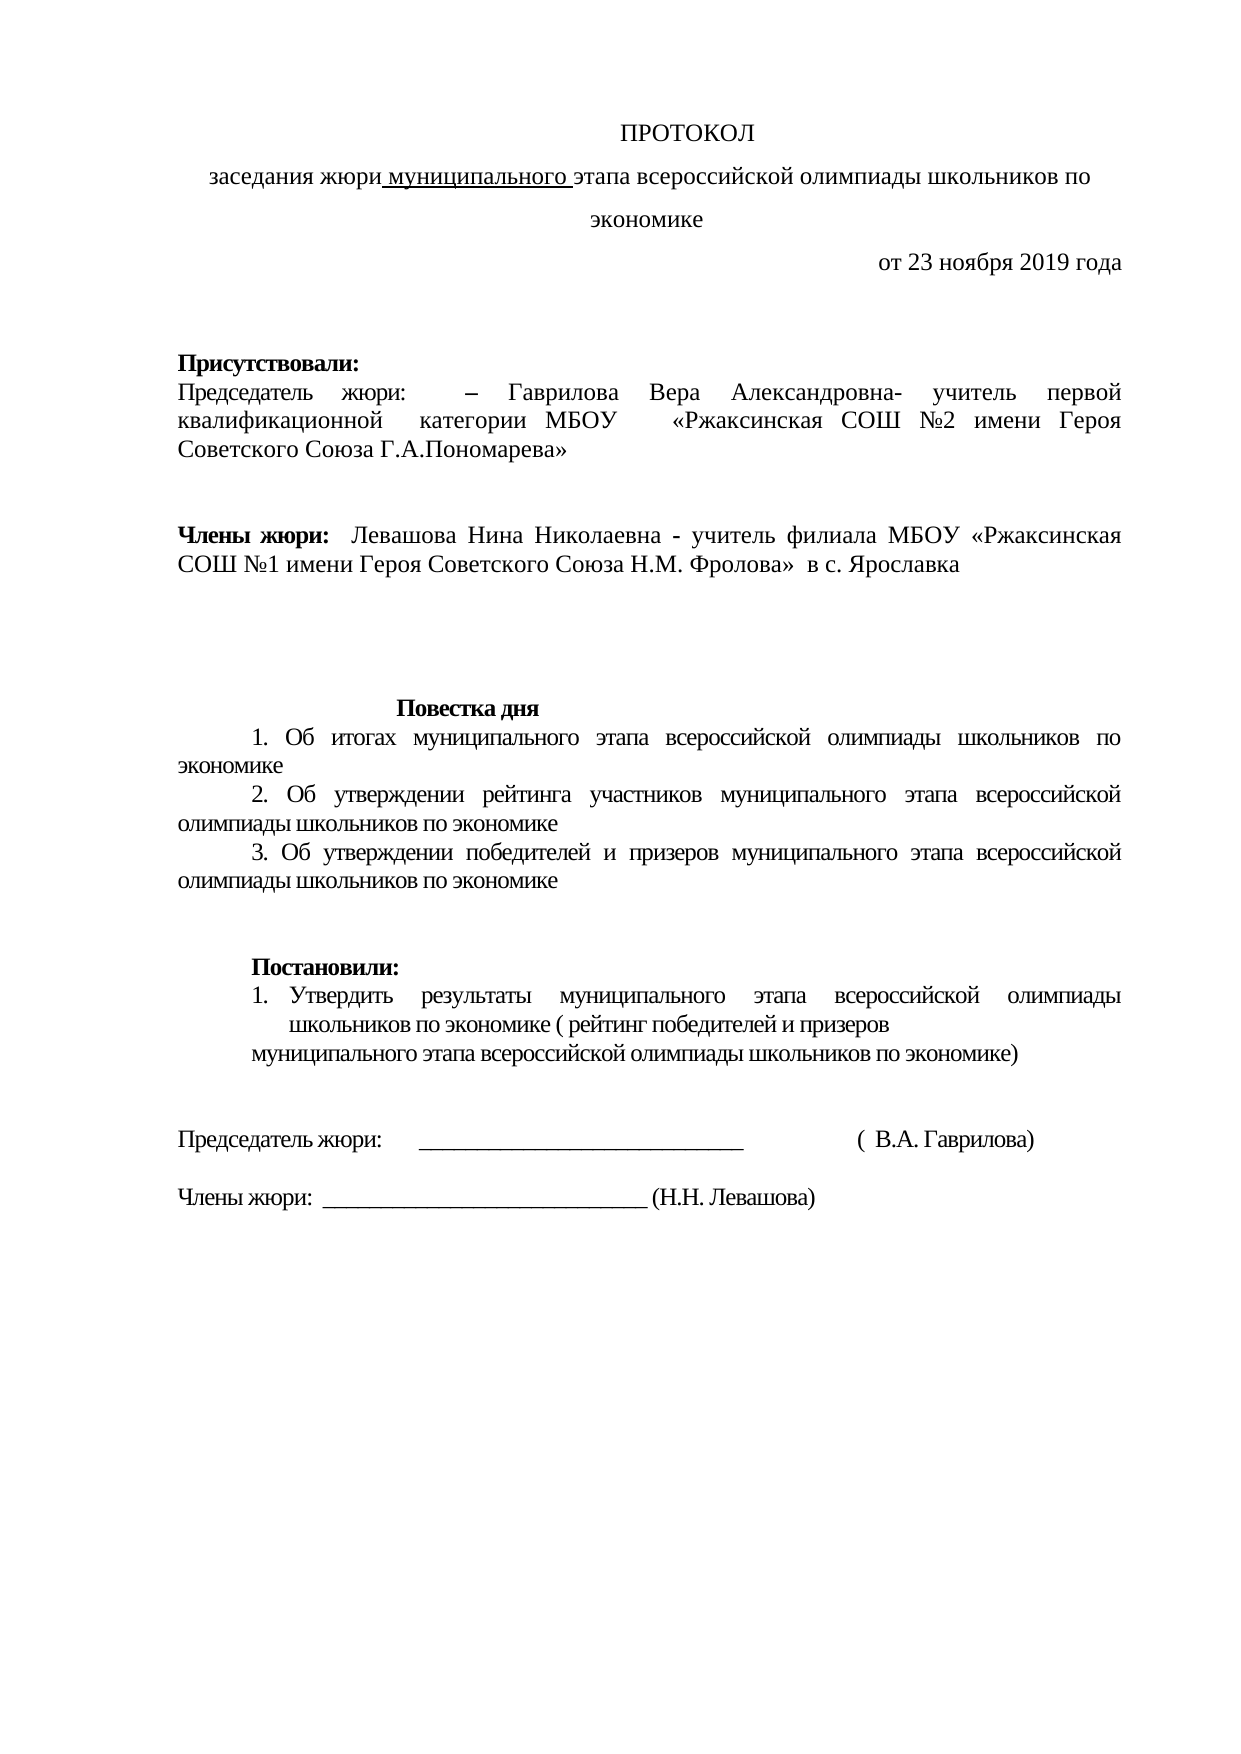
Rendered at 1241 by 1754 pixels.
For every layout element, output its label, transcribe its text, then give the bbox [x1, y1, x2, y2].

text 1. Об итогах муниципального этапа всероссийской олимпиады школьников по экономике [177, 722, 1122, 779]
text муниципального этапа всероссийской олимпиады школьников по экономике) [177, 1038, 1122, 1067]
text протокол [177, 118, 1122, 147]
text заседания жюри муниципального этапа всероссийской олимпиады школьников по экономике [177, 161, 1122, 233]
text Председатель жюри: – Гаврилова Вера Александровна- учитель первой квалификационной категории МБОУ «Ржаксинская СОШ №2 имени Героя Советского Союза Г.А.Пономарева» [177, 377, 1122, 463]
text 2. Об утверждении рейтинга участников муниципального этапа всероссийской олимпиады школьников по экономике [177, 779, 1122, 837]
text 3. Об утверждении победителей и призеров муниципального этапа всероссийской олимпиады школьников по экономике [177, 837, 1122, 894]
text Члены жюри: ____________________________ (Н.Н. Левашова) [177, 1182, 1122, 1211]
text Председатель жюри: ____________________________ ( В.А. Гаврилова) [177, 1124, 1122, 1153]
text от 23 ноября 2019 года [177, 247, 1122, 276]
text Присутствовали: [177, 348, 1122, 377]
text Члены жюри: Левашова Нина Николаевна - учитель филиала МБОУ «Ржаксинская СОШ №1 имени Героя Советского Союза Н.М. Фролова» в с. Ярославка [177, 521, 1122, 578]
text Повестка дня [177, 693, 1122, 722]
list Утвердить результаты муниципального этапа всероссийской олимпиады школьников по экономике ( рейтинг победителей и призеров [251, 981, 1122, 1038]
text Постановили: [177, 952, 1122, 981]
